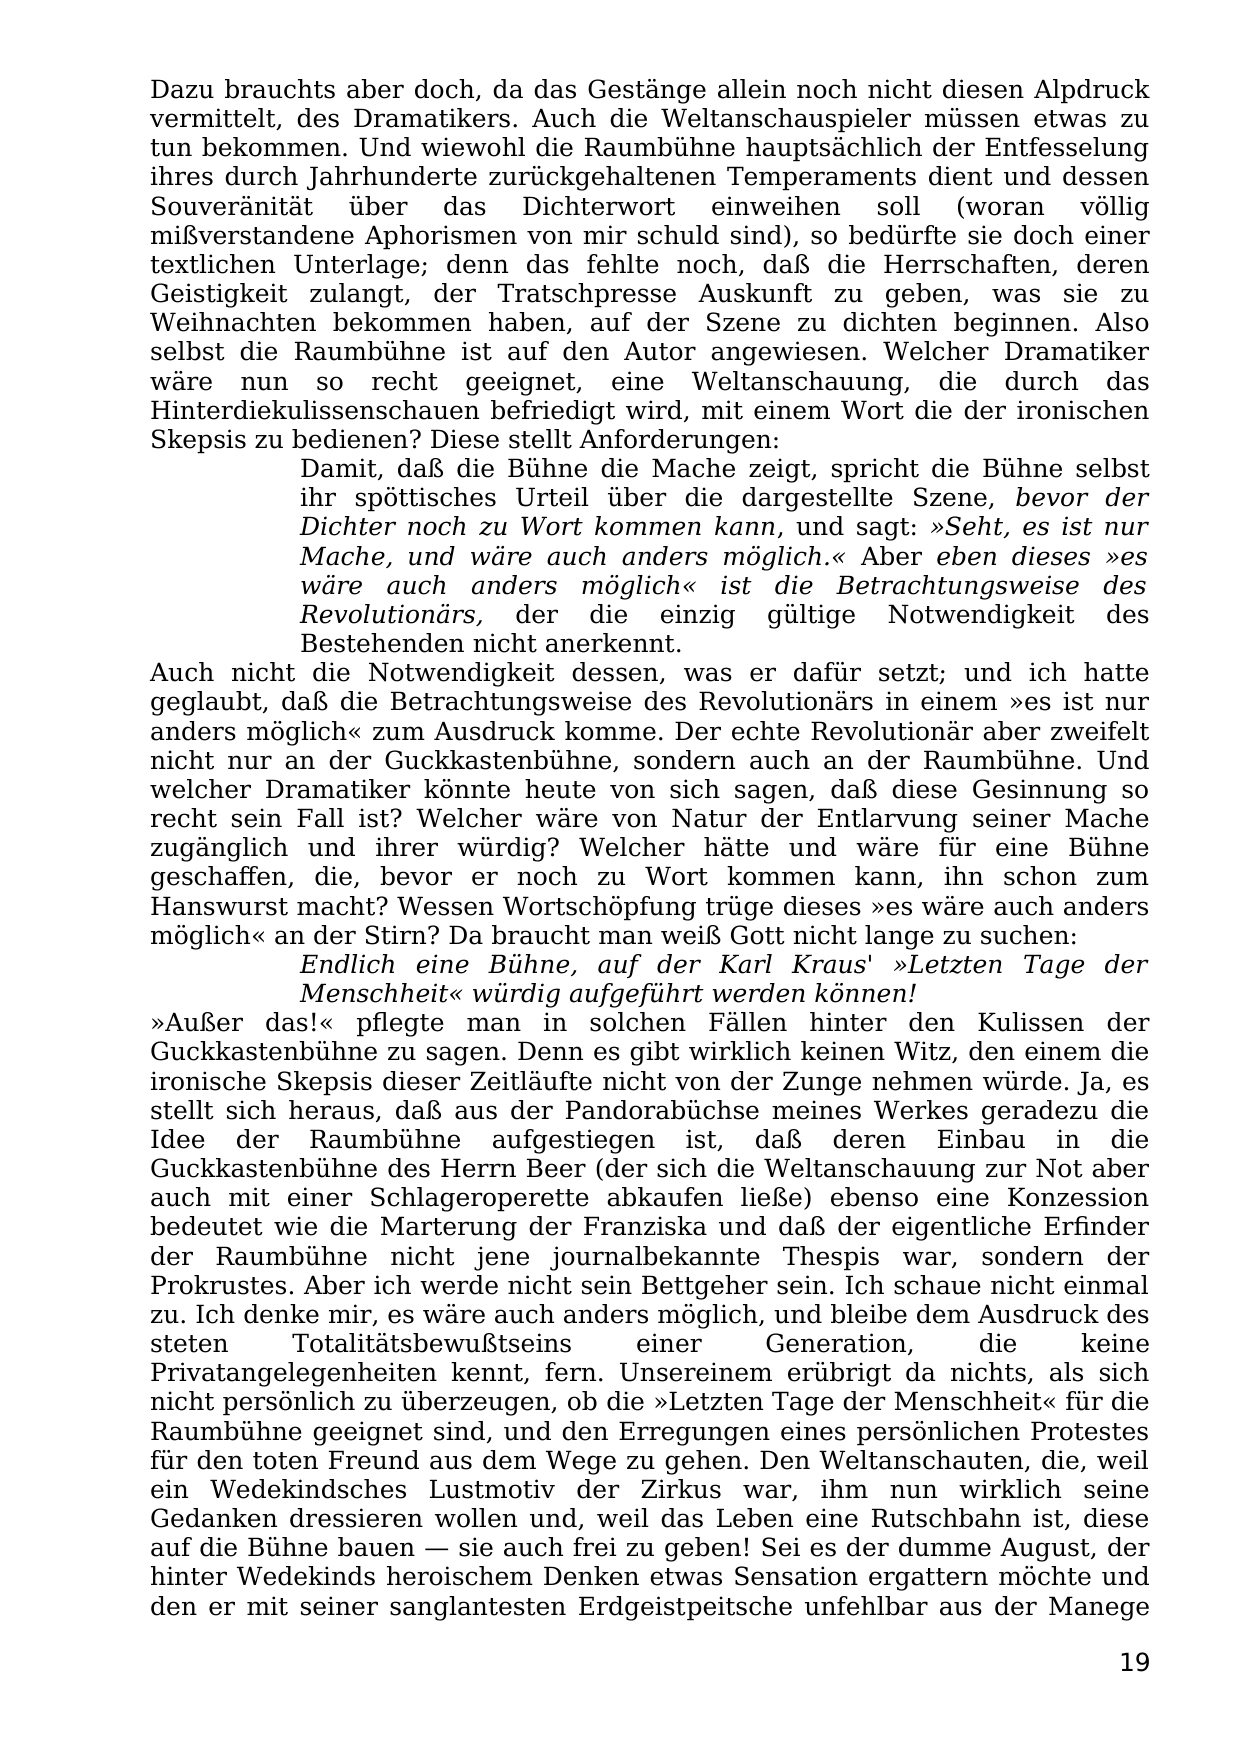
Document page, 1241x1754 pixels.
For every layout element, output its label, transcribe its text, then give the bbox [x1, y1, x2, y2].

text Endlich eine Bühne, auf der Karl Kraus' »Letzten Tage der Menschheit« würdig aufgeführt werden können! [300, 950, 1151, 1008]
text Damit, daß die Bühne die Mache zeigt, spricht die Bühne selbst ihr spöttisches Urteil über die dargestellte Szene, bevor der Dichter noch zu Wort kommen kann, und sagt: »Seht, es ist nur Mache, und wäre auch anders möglich.« Aber eben dieses »es wäre auch anders möglich« ist die Betrachtungsweise des Revolutionärs, der die einzig gültige Notwendigkeit des Bestehenden nicht anerkennt. [300, 454, 1151, 658]
text Dazu brauchts aber doch, da das Gestänge allein noch nicht diesen Alpdruck vermittelt, des Dramatikers. Auch die Weltanschauspieler müssen etwas zu tun bekommen. Und wiewohl die Raumbühne hauptsächlich der Entfesselung ihres durch Jahrhunderte zurückgehaltenen Temperaments dient und dessen Souveränität über das Dichterwort einweihen soll (woran völlig mißverstandene Aphorismen von mir schuld sind), so bedürfte sie doch einer textlichen Unterlage; denn das fehlte noch, daß die Herrschaften, deren Geistigkeit zulangt, der Tratschpresse Auskunft zu geben, was sie zu Weihnachten bekommen haben, auf der Szene zu dichten beginnen. Also selbst die Raumbühne ist auf den Autor angewiesen. Welcher Dramatiker wäre nun so recht geeignet, eine Weltanschauung, die durch das Hinterdiekulissenschauen befriedigt wird, mit einem Wort die der ironischen Skepsis zu bedienen? Diese stellt Anforderungen: [150, 75, 1151, 454]
text Auch nicht die Notwendigkeit dessen, was er dafür setzt; und ich hatte geglaubt, daß die Betrachtungsweise des Revolutionärs in einem »es ist nur anders möglich« zum Ausdruck komme. Der echte Revolutionär aber zweifelt nicht nur an der Guckkastenbühne, sondern auch an der Raumbühne. Und welcher Dramatiker könnte heute von sich sagen, daß diese Gesinnung so recht sein Fall ist? Welcher wäre von Natur der Entlarvung seiner Mache zugänglich und ihrer würdig? Welcher hätte und wäre für eine Bühne geschaffen, die, bevor er noch zu Wort kommen kann, ihn schon zum Hanswurst macht? Wessen Wortschöpfung trüge dieses »es wäre auch anders möglich« an der Stirn? Da braucht man weiß Gott nicht lange zu suchen: [150, 658, 1151, 950]
text »Außer das!« pflegte man in solchen Fällen hinter den Kulissen der Guckkastenbühne zu sagen. Denn es gibt wirklich keinen Witz, den einem die ironische Skepsis dieser Zeitläufte nicht von der Zunge nehmen würde. Ja, es stellt sich heraus, daß aus der Pandorabüchse meines Werkes geradezu die Idee der Raumbühne aufgestiegen ist, daß deren Einbau in die Guckkastenbühne des Herrn Beer (der sich die Weltanschauung zur Not aber auch mit einer Schlageroperette abkaufen ließe) ebenso eine Konzession bedeutet wie die Marterung der Franziska und daß der eigentliche Erfinder der Raumbühne nicht jene journalbekannte Thespis war, sondern der Prokrustes. Aber ich werde nicht sein Bettgeher sein. Ich schaue nicht einmal zu. Ich denke mir, es wäre auch anders möglich, und bleibe dem Ausdruck des steten Totalitätsbewußtseins einer Generation, die keine Privatangelegenheiten kennt, fern. Unsereinem erübrigt da nichts, als sich nicht persönlich zu überzeugen, ob die »Letzten Tage der Menschheit« für die Raumbühne geeignet sind, und den Erregungen eines persönlichen Protestes für den toten Freund aus dem Wege zu gehen. Den Weltanschauten, die, weil ein Wedekindsches Lustmotiv der Zirkus war, ihm nun wirklich seine Gedanken dressieren wollen und, weil das Leben eine Rutschbahn ist, diese auf die Bühne bauen — sie auch frei zu geben! Sei es der dumme August, der hinter Wedekinds heroischem Denken etwas Sensation ergattern möchte und den er mit seiner sanglantesten Erdgeist­peitsche unfehlbar aus der Manege [150, 1008, 1151, 1621]
